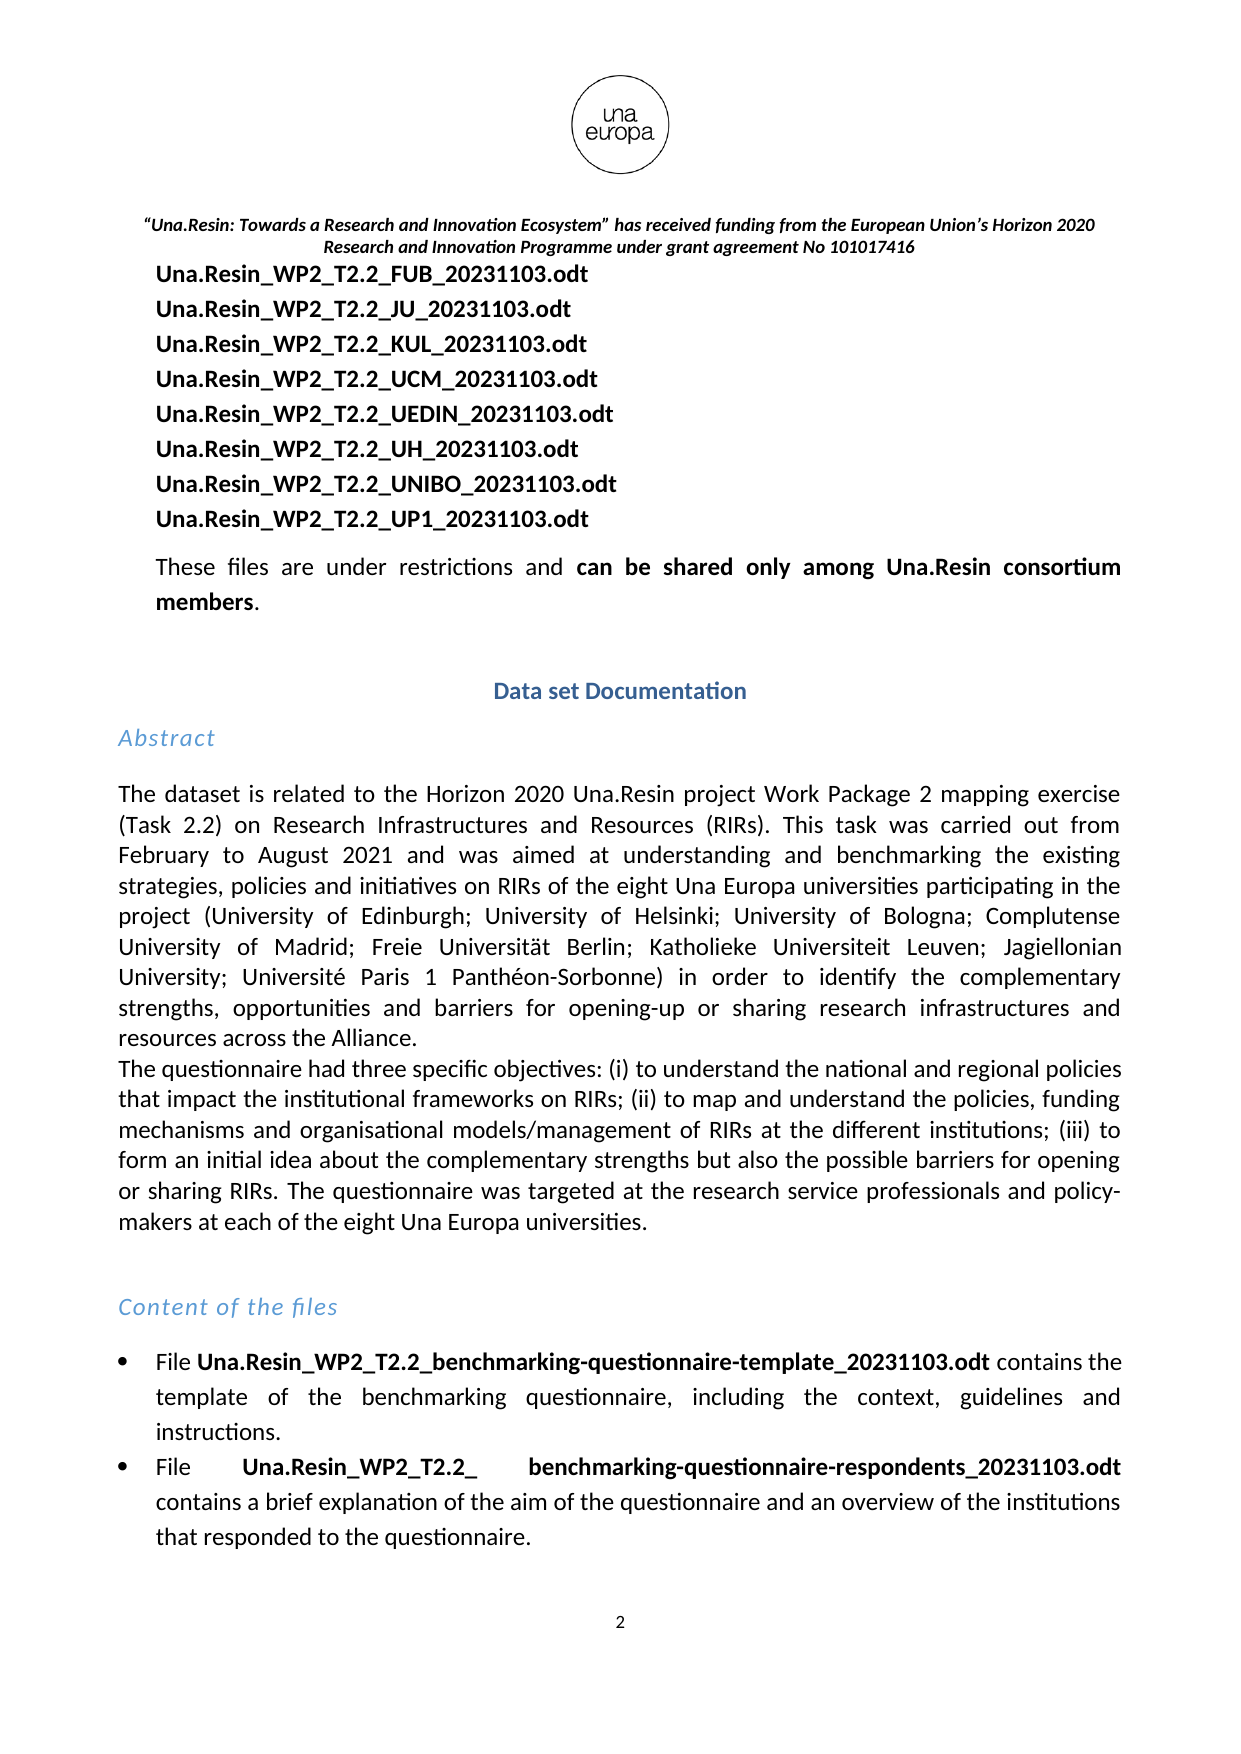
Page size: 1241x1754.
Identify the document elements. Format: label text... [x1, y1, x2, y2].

text Una.Resin_WP2_T2.2_UH_20231103.odt [156, 434, 1122, 464]
text Una.Resin_WP2_T2.2_UP1_20231103.odt [156, 504, 1122, 534]
list File Una.Resin_WP2_T2.2_ benchmarking-questionnaire-respondents_20231103.odt contains a brief explanation of the aim of the questionnaire and an overview of the institutions that responded to the questionnaire. [118, 1451, 1122, 1552]
text These files are under restrictions and can be shared only among Una.Resin consortium members. [155, 551, 1122, 617]
text The dataset is related to the Horizon 2020 Una.Resin project Work Package 2 mapping exercise (Task 2.2) on Research Infrastructures and Resources (RIRs). This task was carried out from February to August 2021 and was aimed at understanding and benchmarking the existing strategies, policies and initiatives on RIRs of the eight Una Europa universities participating in the project (University of Edinburgh; University of Helsinki; University of Bologna; Complutense University of Madrid; Freie Universität Berlin; Katholieke Universiteit Leuven; Jagiellonian University; Université Paris 1 Panthéon-Sorbonne) in order to identify the complementary strengths, opportunities and barriers for opening-up or sharing research infrastructures and resources across the Alliance. [118, 778, 1122, 1053]
text Una.Resin_WP2_T2.2_UNIBO_20231103.odt [156, 469, 1122, 499]
text Abstract [118, 722, 1122, 753]
text Data set Documentation [118, 675, 1122, 706]
text The questionnaire had three specific objectives: (i) to understand the national and regional policies that impact the institutional frameworks on RIRs; (ii) to map and understand the policies, funding mechanisms and organisational models/management of RIRs at the different institutions; (iii) to form an initial idea about the complementary strengths but also the possible barriers for opening or sharing RIRs. The questionnaire was targeted at the research service professionals and policy-makers at each of the eight Una Europa universities. [118, 1053, 1122, 1236]
text Una.Resin_WP2_T2.2_JU_20231103.odt [156, 294, 1122, 324]
text Una.Resin_WP2_T2.2_UEDIN_20231103.odt [156, 399, 1122, 429]
text Una.Resin_WP2_T2.2_KUL_20231103.odt [156, 329, 1122, 359]
text Una.Resin_WP2_T2.2_UCM_20231103.odt [156, 364, 1122, 394]
text Content of the files [118, 1291, 1122, 1321]
list File Una.Resin_WP2_T2.2_benchmarking-questionnaire-template_20231103.odt contains the template of the benchmarking questionnaire, including the context, guidelines and instructions. [118, 1346, 1122, 1447]
text Una.Resin_WP2_T2.2_FUB_20231103.odt [156, 259, 1122, 289]
